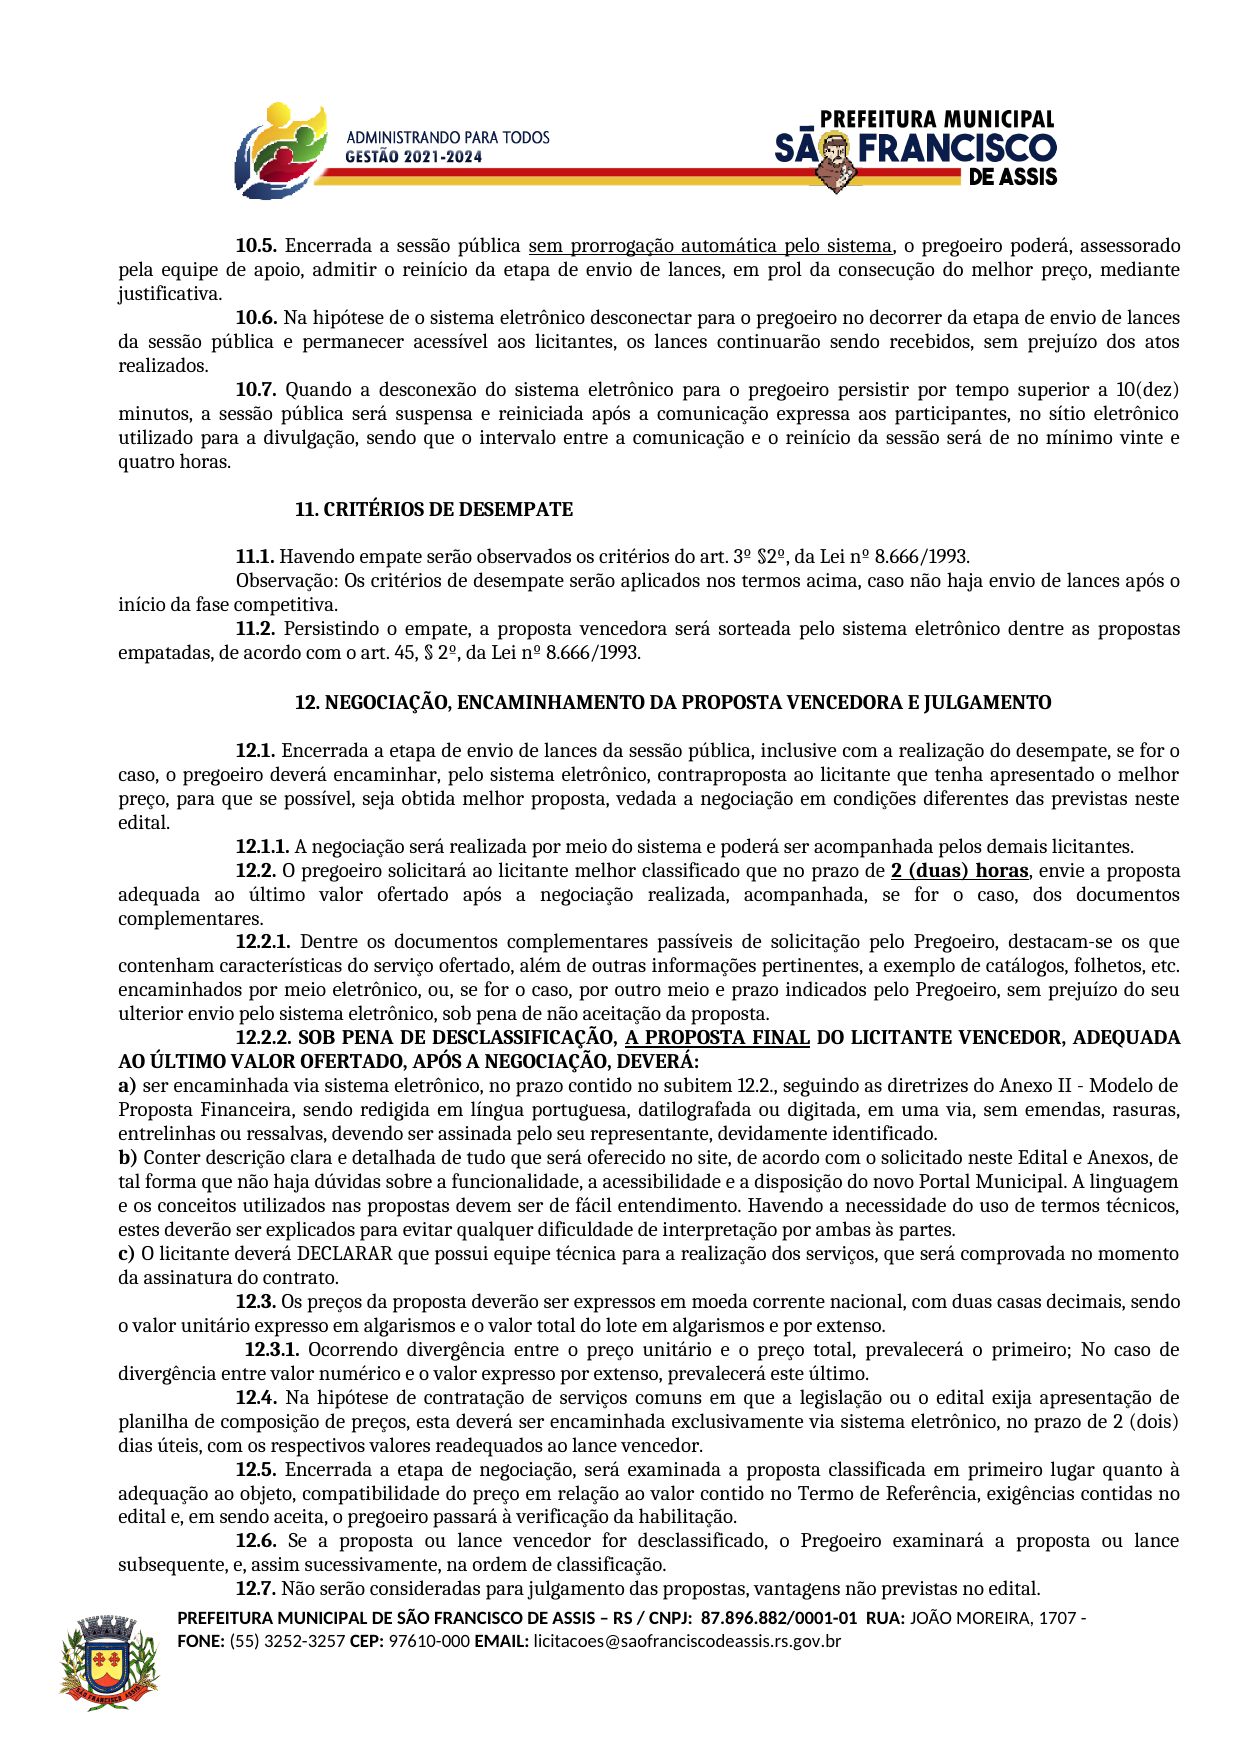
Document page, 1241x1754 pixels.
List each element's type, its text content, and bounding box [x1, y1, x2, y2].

text a) ser encaminhada via sistema eletrônico, no prazo contido no subitem 12.2., seguindo as diretrizes do Anexo II - Modelo de Proposta Financeira, sendo redigida em língua portuguesa, datilografada ou digitada, em uma via, sem emendas, rasuras, entrelinhas ou ressalvas, devendo ser assinada pelo seu representante, devidamente identificado. [118, 1074, 1181, 1146]
text Observação: Os critérios de desempate serão aplicados nos termos acima, caso não haja envio de lances após o início da fase competitiva. [118, 569, 1181, 617]
text 12.4. Na hipótese de contratação de serviços comuns em que a legislação ou o edital exija apresentação de planilha de composição de preços, esta deverá ser encaminhada exclusivamente via sistema eletrônico, no prazo de 2 (dois) dias úteis, com os respectivos valores readequados ao lance vencedor. [118, 1385, 1181, 1457]
text 11. CRITÉRIOS DE DESEMPATE [118, 497, 1181, 521]
text 11.1. Havendo empate serão observados os critérios do art. 3º §2º, da Lei nº 8.666/1993. [118, 545, 1181, 569]
text c) O licitante deverá DECLARAR que possui equipe técnica para a realização dos serviços, que será comprovada no momento da assinatura do contrato. [118, 1242, 1181, 1289]
text 12.3. Os preços da proposta deverão ser expressos em moeda corrente nacional, com duas casas decimais, sendo o valor unitário expresso em algarismos e o valor total do lote em algarismos e por extenso. [118, 1289, 1181, 1337]
text 10.7. Quando a desconexão do sistema eletrônico para o pregoeiro persistir por tempo superior a 10(dez) minutos, a sessão pública será suspensa e reiniciada após a comunicação expressa aos participantes, no sítio eletrônico utilizado para a divulgação, sendo que o intervalo entre a comunicação e o reinício da sessão será de no mínimo vinte e quatro horas. [118, 377, 1181, 473]
text 12.2. O pregoeiro solicitará ao licitante melhor classificado que no prazo de 2 (duas) horas, envie a proposta adequada ao último valor ofertado após a negociação realizada, acompanhada, se for o caso, dos documentos complementares. [118, 858, 1181, 930]
text 12.5. Encerrada a etapa de negociação, será examinada a proposta classificada em primeiro lugar quanto à adequação ao objeto, compatibilidade do preço em relação ao valor contido no Termo de Referência, exigências contidas no edital e, em sendo aceita, o pregoeiro passará à verificação da habilitação. [118, 1457, 1181, 1529]
text 12.3.1. Ocorrendo divergência entre o preço unitário e o preço total, prevalecerá o primeiro; No caso de divergência entre valor numérico e o valor expresso por extenso, prevalecerá este último. [118, 1337, 1181, 1385]
text b) Conter descrição clara e detalhada de tudo que será oferecido no site, de acordo com o solicitado neste Edital e Anexos, de tal forma que não haja dúvidas sobre a funcionalidade, a acessibilidade e a disposição do novo Portal Municipal. A linguagem e os conceitos utilizados nas propostas devem ser de fácil entendimento. Havendo a necessidade do uso de termos técnicos, estes deverão ser explicados para evitar qualquer dificuldade de interpretação por ambas às partes. [118, 1146, 1181, 1242]
text 12.1. Encerrada a etapa de envio de lances da sessão pública, inclusive com a realização do desempate, se for o caso, o pregoeiro deverá encaminhar, pelo sistema eletrônico, contraproposta ao licitante que tenha apresentado o melhor preço, para que se possível, seja obtida melhor proposta, vedada a negociação em condições diferentes das previstas neste edital. [118, 738, 1181, 834]
text 12.2.2. SOB PENA DE DESCLASSIFICAÇÃO, A PROPOSTA FINAL DO LICITANTE VENCEDOR, ADEQUADA AO ÚLTIMO VALOR OFERTADO, APÓS A NEGOCIAÇÃO, DEVERÁ: [118, 1026, 1181, 1074]
text 12.1.1. A negociação será realizada por meio do sistema e poderá ser acompanhada pelos demais licitantes. [118, 834, 1181, 858]
text 10.5. Encerrada a sessão pública sem prorrogação automática pelo sistema, o pregoeiro poderá, assessorado pela equipe de apoio, admitir o reinício da etapa de envio de lances, em prol da consecução do melhor preço, mediante justificativa. [118, 234, 1181, 306]
text 10.6. Na hipótese de o sistema eletrônico desconectar para o pregoeiro no decorrer da etapa de envio de lances da sessão pública e permanecer acessível aos licitantes, os lances continuarão sendo recebidos, sem prejuízo dos atos realizados. [118, 306, 1181, 377]
text 11.2. Persistindo o empate, a proposta vencedora será sorteada pelo sistema eletrônico dentre as propostas empatadas, de acordo com o art. 45, § 2º, da Lei nº 8.666/1993. [118, 617, 1181, 665]
text 12.7. Não serão consideradas para julgamento das propostas, vantagens não previstas no edital. [118, 1577, 1181, 1601]
text 12. NEGOCIAÇÃO, ENCAMINHAMENTO DA PROPOSTA VENCEDORA E JULGAMENTO [118, 691, 1181, 714]
text 12.2.1. Dentre os documentos complementares passíveis de solicitação pelo Pregoeiro, destacam-se os que contenham características do serviço ofertado, além de outras informações pertinentes, a exemplo de catálogos, folhetos, etc. encaminhados por meio eletrônico, ou, se for o caso, por outro meio e prazo indicados pelo Pregoeiro, sem prejuízo do seu ulterior envio pelo sistema eletrônico, sob pena de não aceitação da proposta. [118, 930, 1181, 1026]
text 12.6. Se a proposta ou lance vencedor for desclassificado, o Pregoeiro examinará a proposta ou lance subsequente, e, assim sucessivamente, na ordem de classificação. [118, 1529, 1181, 1577]
